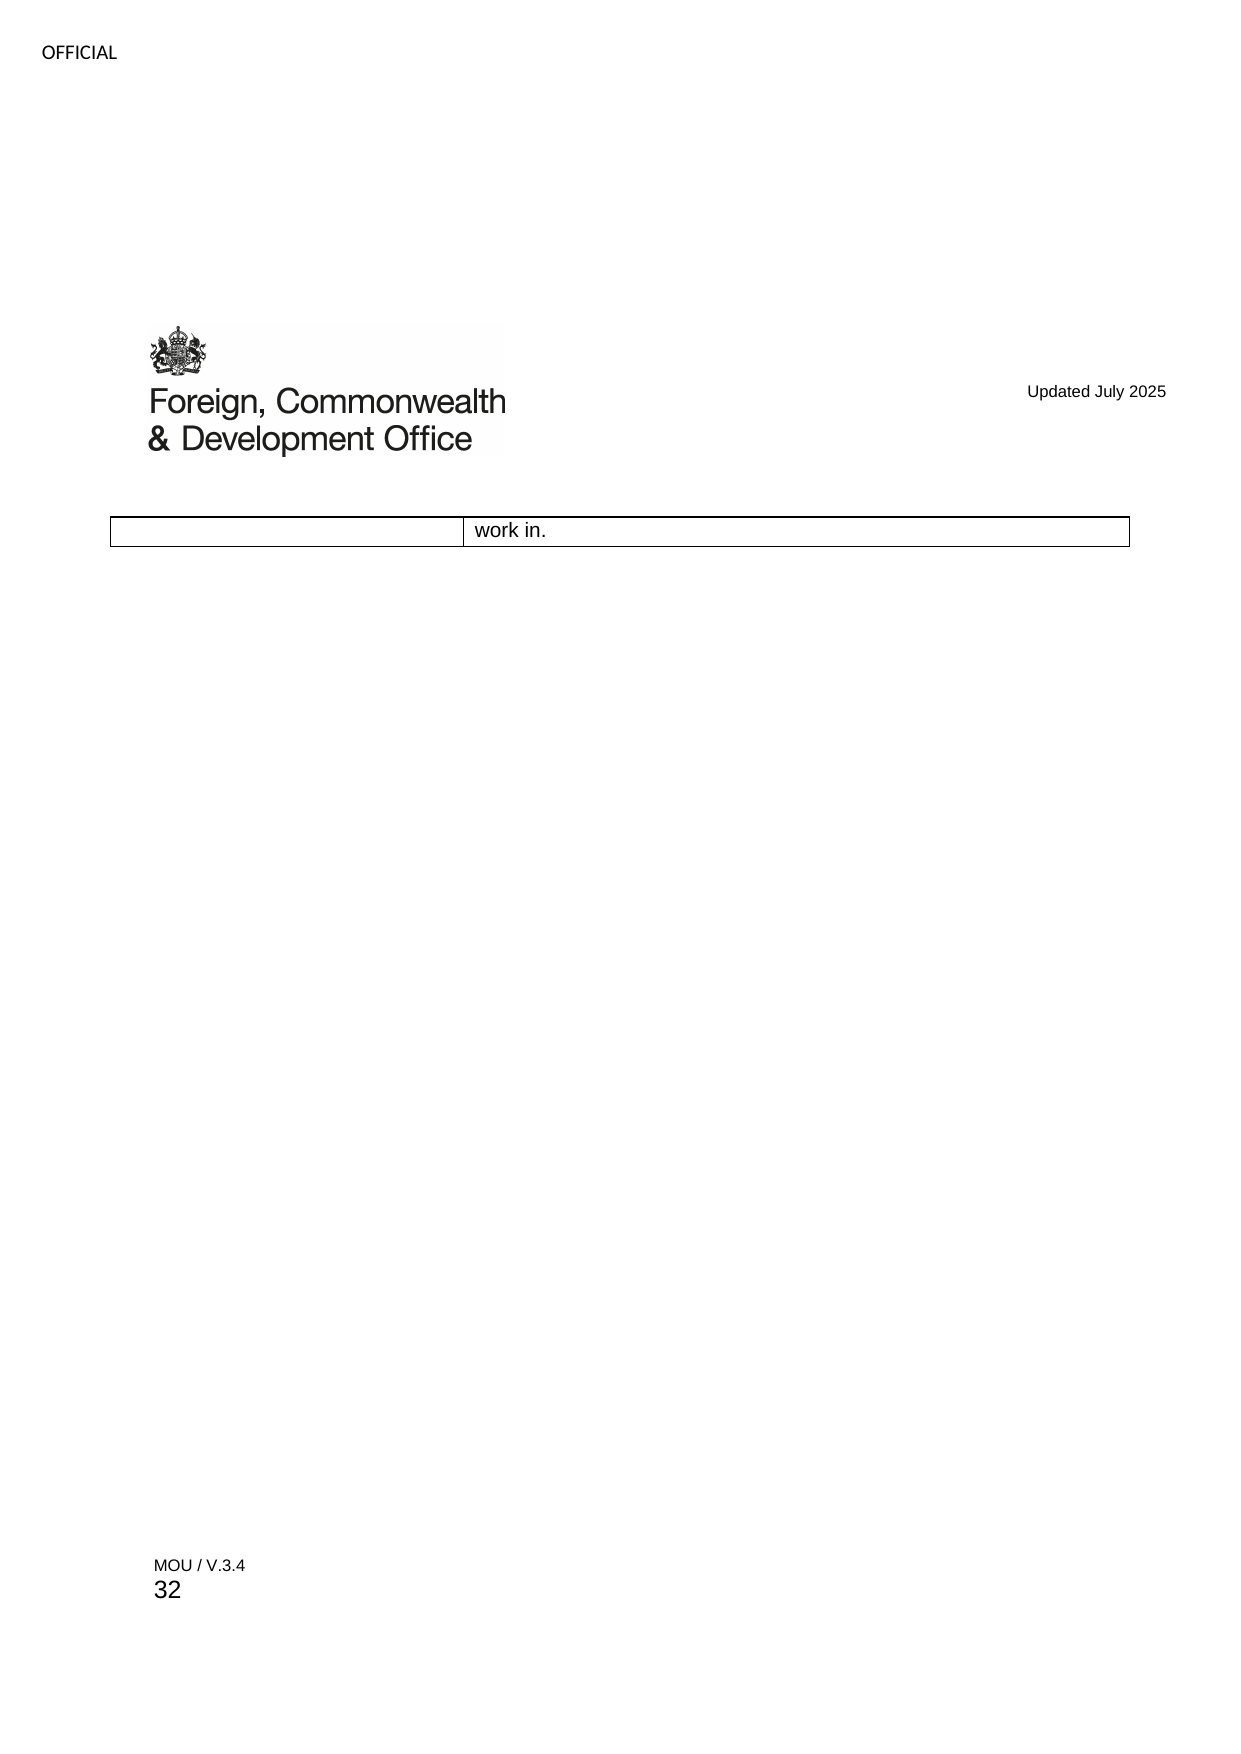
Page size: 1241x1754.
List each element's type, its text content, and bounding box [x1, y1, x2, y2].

table_cell work in. [464, 518, 1129, 546]
table_cell [111, 518, 463, 546]
